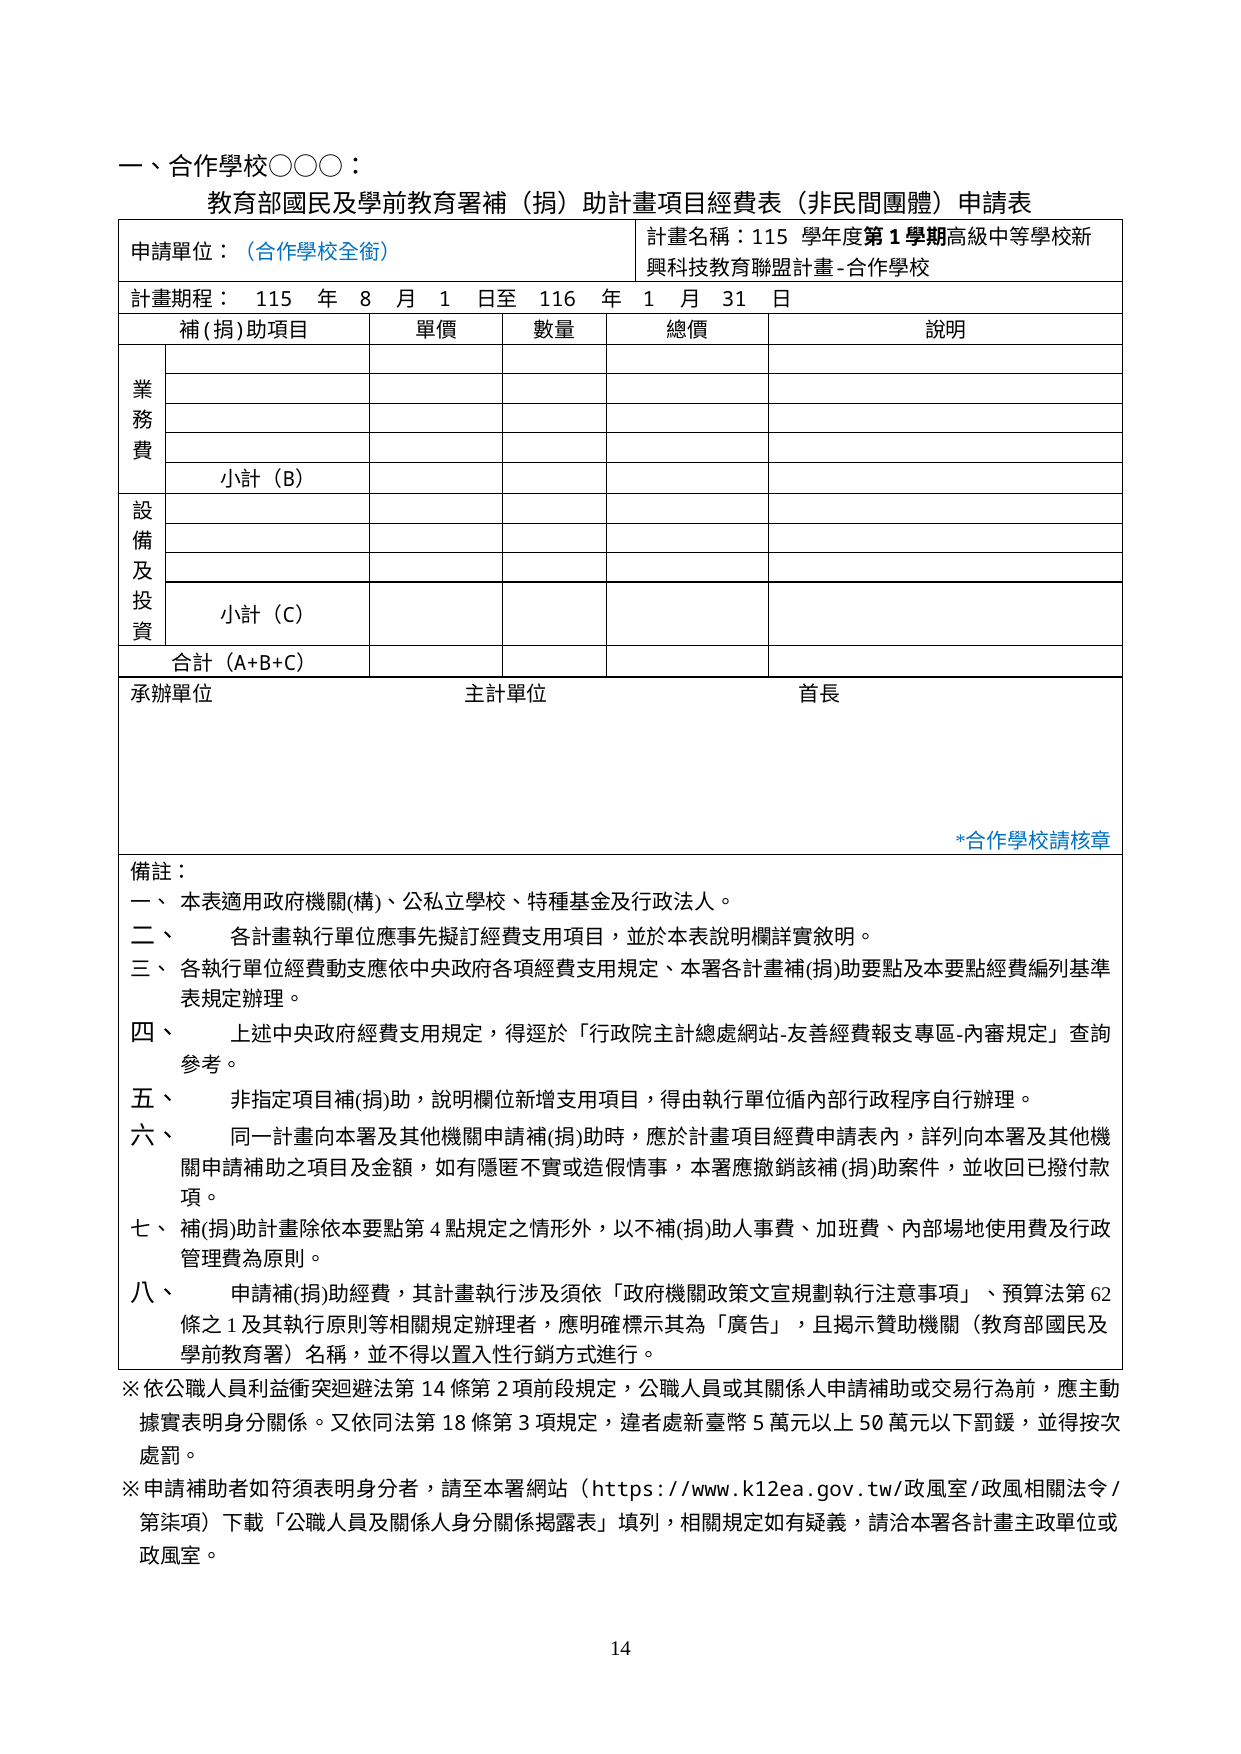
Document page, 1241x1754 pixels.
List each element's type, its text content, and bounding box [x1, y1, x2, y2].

table_cell [503, 404, 606, 432]
table_cell [503, 374, 606, 403]
table_cell 主計單位 [453, 678, 787, 824]
table_cell [166, 345, 369, 373]
table_cell [370, 433, 502, 462]
table_cell 合計（A+B+C） [119, 646, 369, 676]
table_cell 小計（C） [166, 583, 369, 645]
table_cell [503, 583, 606, 645]
table_cell [607, 404, 768, 432]
table_cell [370, 374, 502, 403]
table_cell [166, 524, 369, 552]
table_cell 單價 [370, 314, 502, 344]
table_cell [607, 433, 768, 462]
text 教育部國民及學前教育署補（捐）助計畫項目經費表（非民間團體）申請表 [118, 183, 1122, 219]
table_cell [769, 463, 1122, 493]
table_cell [166, 433, 369, 462]
table_cell [769, 433, 1122, 462]
text 一、合作學校○○○： [118, 147, 1122, 183]
table_cell *合作學校請核章 [119, 824, 1122, 854]
table_cell [503, 646, 606, 676]
table_cell [503, 494, 606, 522]
table_cell [370, 345, 502, 373]
table_cell [769, 524, 1122, 552]
table_cell [370, 404, 502, 432]
table_cell [769, 583, 1122, 645]
table_cell 首長 [788, 678, 1122, 824]
table_cell [607, 553, 768, 581]
table_cell 總價 [607, 314, 768, 344]
table_cell [503, 433, 606, 462]
table_cell 業務費 [119, 345, 165, 493]
table_cell 計畫期程： 115 年 8 月 1 日至 116 年 1 月 31 日 [119, 282, 1122, 312]
table_cell [769, 345, 1122, 373]
table_cell [607, 494, 768, 522]
table_cell 設備及投資 [119, 494, 165, 645]
table_cell [769, 494, 1122, 522]
table_cell [607, 374, 768, 403]
table_cell 補(捐)助項目 [119, 314, 369, 344]
table_cell 說明 [769, 314, 1122, 344]
table_cell [607, 463, 768, 493]
table_cell [166, 404, 369, 432]
table_cell [769, 646, 1122, 676]
table_cell 小計（B） [166, 463, 369, 493]
table_cell [370, 583, 502, 645]
table_cell [607, 345, 768, 373]
table_cell [166, 553, 369, 581]
table_cell [503, 553, 606, 581]
table_cell [370, 463, 502, 493]
table_cell [607, 646, 768, 676]
table_cell 數量 [503, 314, 606, 344]
table_cell [503, 463, 606, 493]
text ※申請補助者如符須表明身分者，請至本署網站（https://www.k12ea.gov.tw/政風室/政風相關法令/第柒項）下載「公職人員及關係人身分關係揭露表」填列，相關規定如有疑義，請洽本署各計畫主政單位或政風室。 [118, 1470, 1122, 1570]
table_cell 承辦單位 [119, 678, 453, 824]
table_cell [607, 524, 768, 552]
table_cell [166, 494, 369, 522]
table_header 申請單位：（合作學校全銜） [119, 220, 635, 281]
table_cell [503, 345, 606, 373]
table_cell [607, 583, 768, 645]
table_cell [166, 374, 369, 403]
table_cell [503, 524, 606, 552]
table_cell [370, 553, 502, 581]
table_cell [769, 553, 1122, 581]
table_header 計畫名稱：115 學年度第1學期高級中等學校新興科技教育聯盟計畫-合作學校 [636, 220, 1122, 281]
table_cell [370, 524, 502, 552]
table_cell [370, 494, 502, 522]
table_cell 備註： 本表適用政府機關(構)、公私立學校、特種基金及行政法人。 各計畫執行單位應事先擬訂經費支用項目，並於本表說明欄詳實敘明。 各執行單位經費動支應依中央政府各項經費支用規定、本署各計畫補(捐)助要點及本要點經費編列基準表規定辦理。 上述中央政府經費支用規定，得逕於「行政院主計總處網站-友善經費報支專區-內審規定」查詢參考。 非指定項目補(捐)助，說明欄位新增支用項目，得由執行單位循內部行政程序自行辦理。 同一計畫向本署及其他機關申請補(捐)助時，應於計畫項目經費申請表內，詳列向本署及其他機關申請補助之項目及金額，如有隱匿不實或造假情事，本署應撤銷該補(捐)助案件，並收回已撥付款項。 補(捐)助計畫除依本要點第4點規定之情形外，以不補(捐)助人事費、加班費、內部場地使用費及行政管理費為原則。 申請補(捐)助經費，其計畫執行涉及須依「政府機關政策文宣規劃執行注意事項」、預算法第62條之1及其執行原則等相關規定辦理者，應明確標示其為「廣告」，且揭示贊助機關（教育部國民及學前教育署）名稱，並不得以置入性行銷方式進行。 [119, 855, 1122, 1369]
table_cell [370, 646, 502, 676]
table_cell [769, 404, 1122, 432]
text ※依公職人員利益衝突迴避法第14條第2項前段規定，公職人員或其關係人申請補助或交易行為前，應主動據實表明身分關係。又依同法第18條第3項規定，違者處新臺幣5萬元以上50萬元以下罰鍰，並得按次處罰。 [118, 1370, 1122, 1470]
table_cell [769, 374, 1122, 403]
